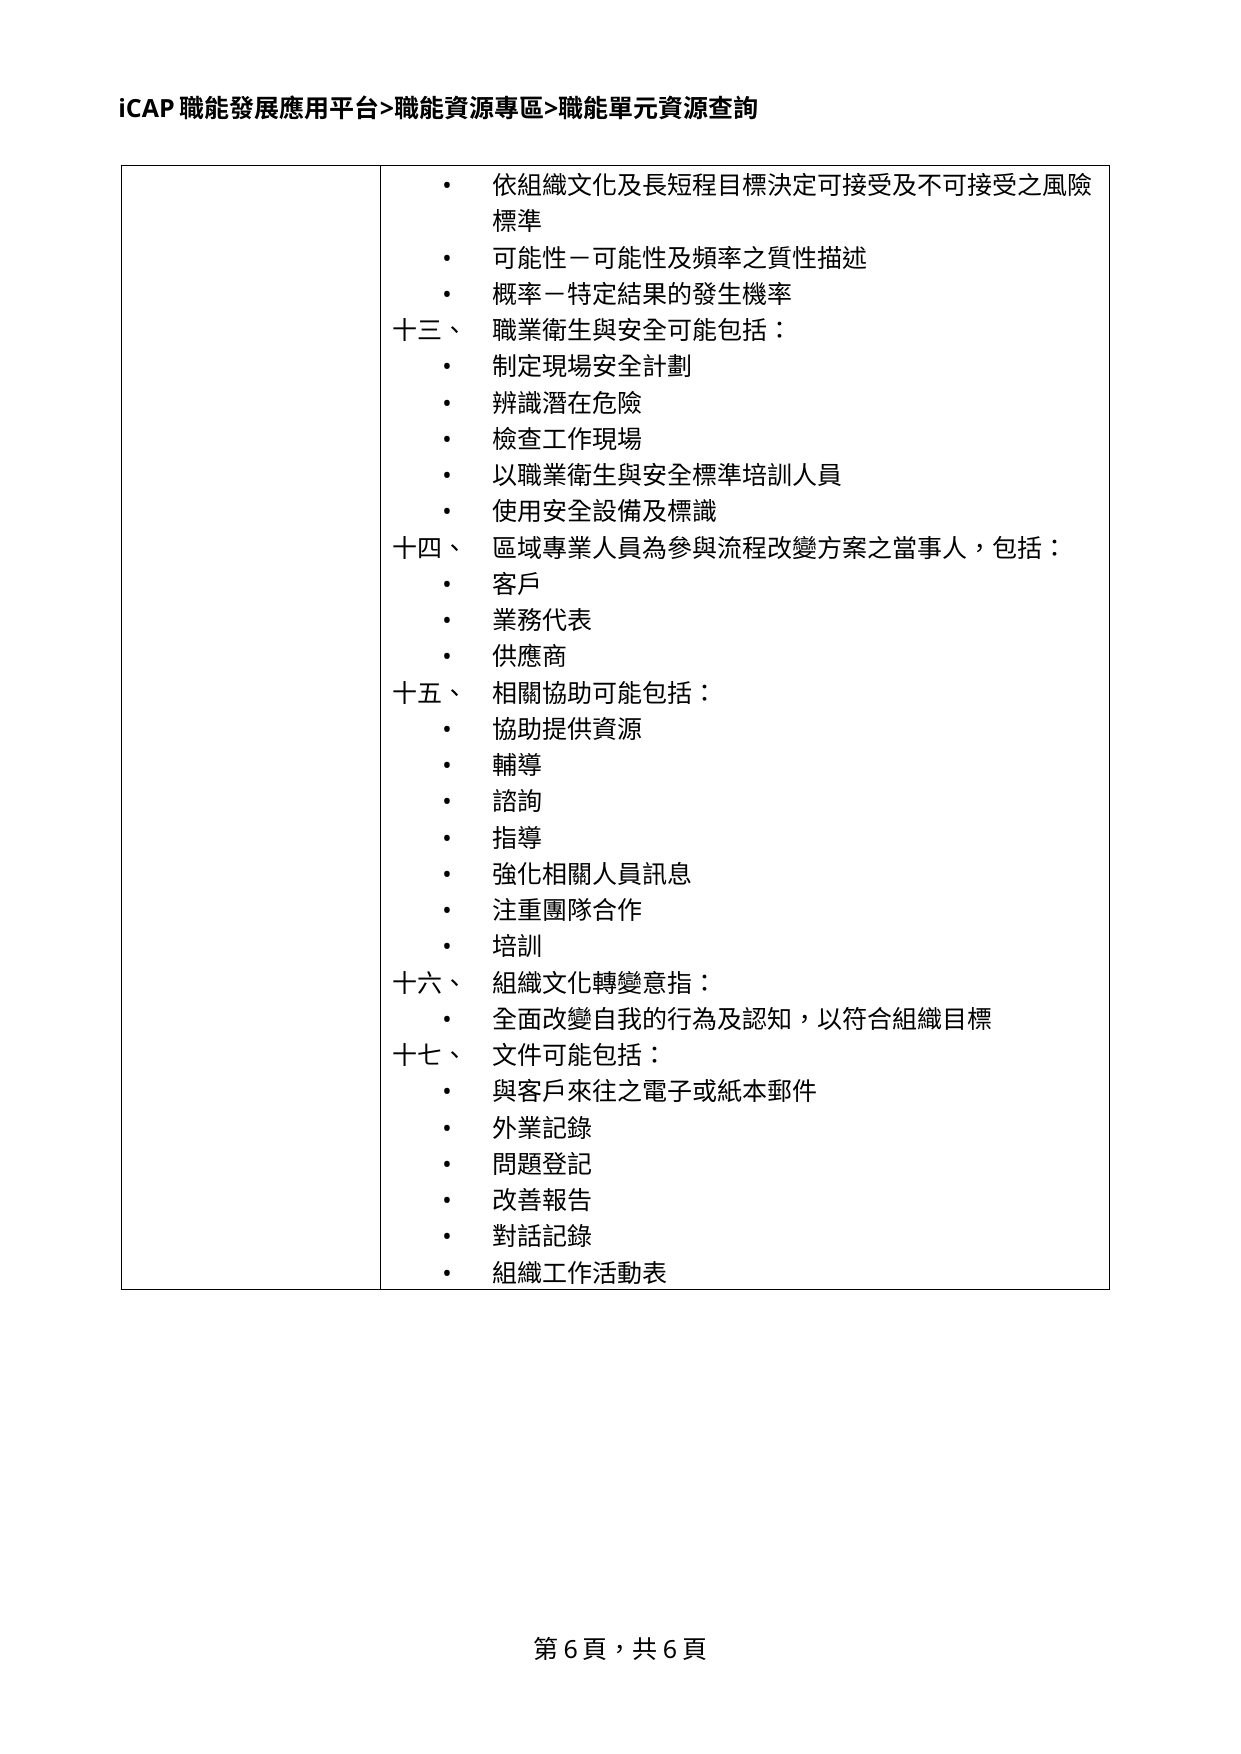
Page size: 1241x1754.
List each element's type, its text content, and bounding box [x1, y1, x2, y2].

table_cell 流程可能包括： 專案詳細規格表或計畫之應用 企業方針、流程及產品之應用、檢查及強化 公司實務 成本效益工作實務 重組工作量，讓相關工作能同時進行 文化措施 緊急應變措施 強化專案計畫 與客戶之討論 與上級之討論 團隊討論 提升健康及安全 問題登記記錄 產品及設備之設計、選擇與使用 品質保證程序 風險管理 提昇公共安全 附加價值 職場表揚獎勵系統 問題可能包括： 行政作業 環境、土地及地理資訊錯誤 資產管理 合約糾紛 資料集錯誤 數位影像品質 設備故障 整合問題，如環境、土地及地理相關資料集難以整合 管理每日工作量 以地點為主的偶發事故 溝通不良 電信通訊 軟體問題 工作量 相關人員可能包括： 同事 立案測量員 現場人員 人員或員工代表 管理人或產線經理 供應商 使用者 組織指導原則可能包括： 道德規範 企業方針 工作及服務機能相關之法規 手冊 職業衛生與安全政策及程序 說明工作角色及職責之個人實務及指南 錯誤分析可能包括： 正確性 溝通 數值計算 應變措施管理 成本 顧客服務 資料集 安全性 軟體應用 技術實務 團隊合作 不一致性可能包括： 流程重複 未依據持續的改善流程營運 構想可能需要： 考慮下列事項 附加價值之能力 成本效益 環境問題 實施技術 增進的顧客滿意度 管理輔導 實用性 法規包括： 反歧視 消費者保護 環保 資訊自由 產業行為準則 職場衛生與安全 公共衛生 其他相關標準 貿易實務 獎勵誘因可能包括： 獎章 擴大工作權責 財務獎勵 提升組織地位 更多參與組織決策的機會 提升滿意度 服務或產品 進修機會 換假 空間服務品質改善可能包括： 資產管理標準 強化或擴大： 製圖服務 資料集 數位影像 環境、土地及地理資訊 適地服務 繪圖設施 現場分析 測量標準 城鎮規劃 品質保證可能包括： 現場安全規劃發展 辨識潛在危險 檢查工作現場 內部及外部稽核流程 依所設標準進行的產品或服務評估 標準驗證 目標監控 風險評估可能包括發生某些事故影響目標之可能性，評估項目包括： 後果－質化及量化之結果（損失、受傷或資產） 依組織文化及長短程目標決定可接受及不可接受之風險標準 可能性－可能性及頻率之質性描述 概率－特定結果的發生機率 職業衛生與安全可能包括： 制定現場安全計劃 辨識潛在危險 檢查工作現場 以職業衛生與安全標準培訓人員 使用安全設備及標識 區域專業人員為參與流程改變方案之當事人，包括： 客戶 業務代表 供應商 相關協助可能包括： 協助提供資源 輔導 諮詢 指導 強化相關人員訊息 注重團隊合作 培訓 組織文化轉變意指： 全面改變自我的行為及認知，以符合組織目標 文件可能包括： 與客戶來往之電子或紙本郵件 外業記錄 問題登記 改善報告 對話記錄 組織工作活動表 [381, 166, 1109, 1289]
table_cell [122, 166, 380, 1289]
